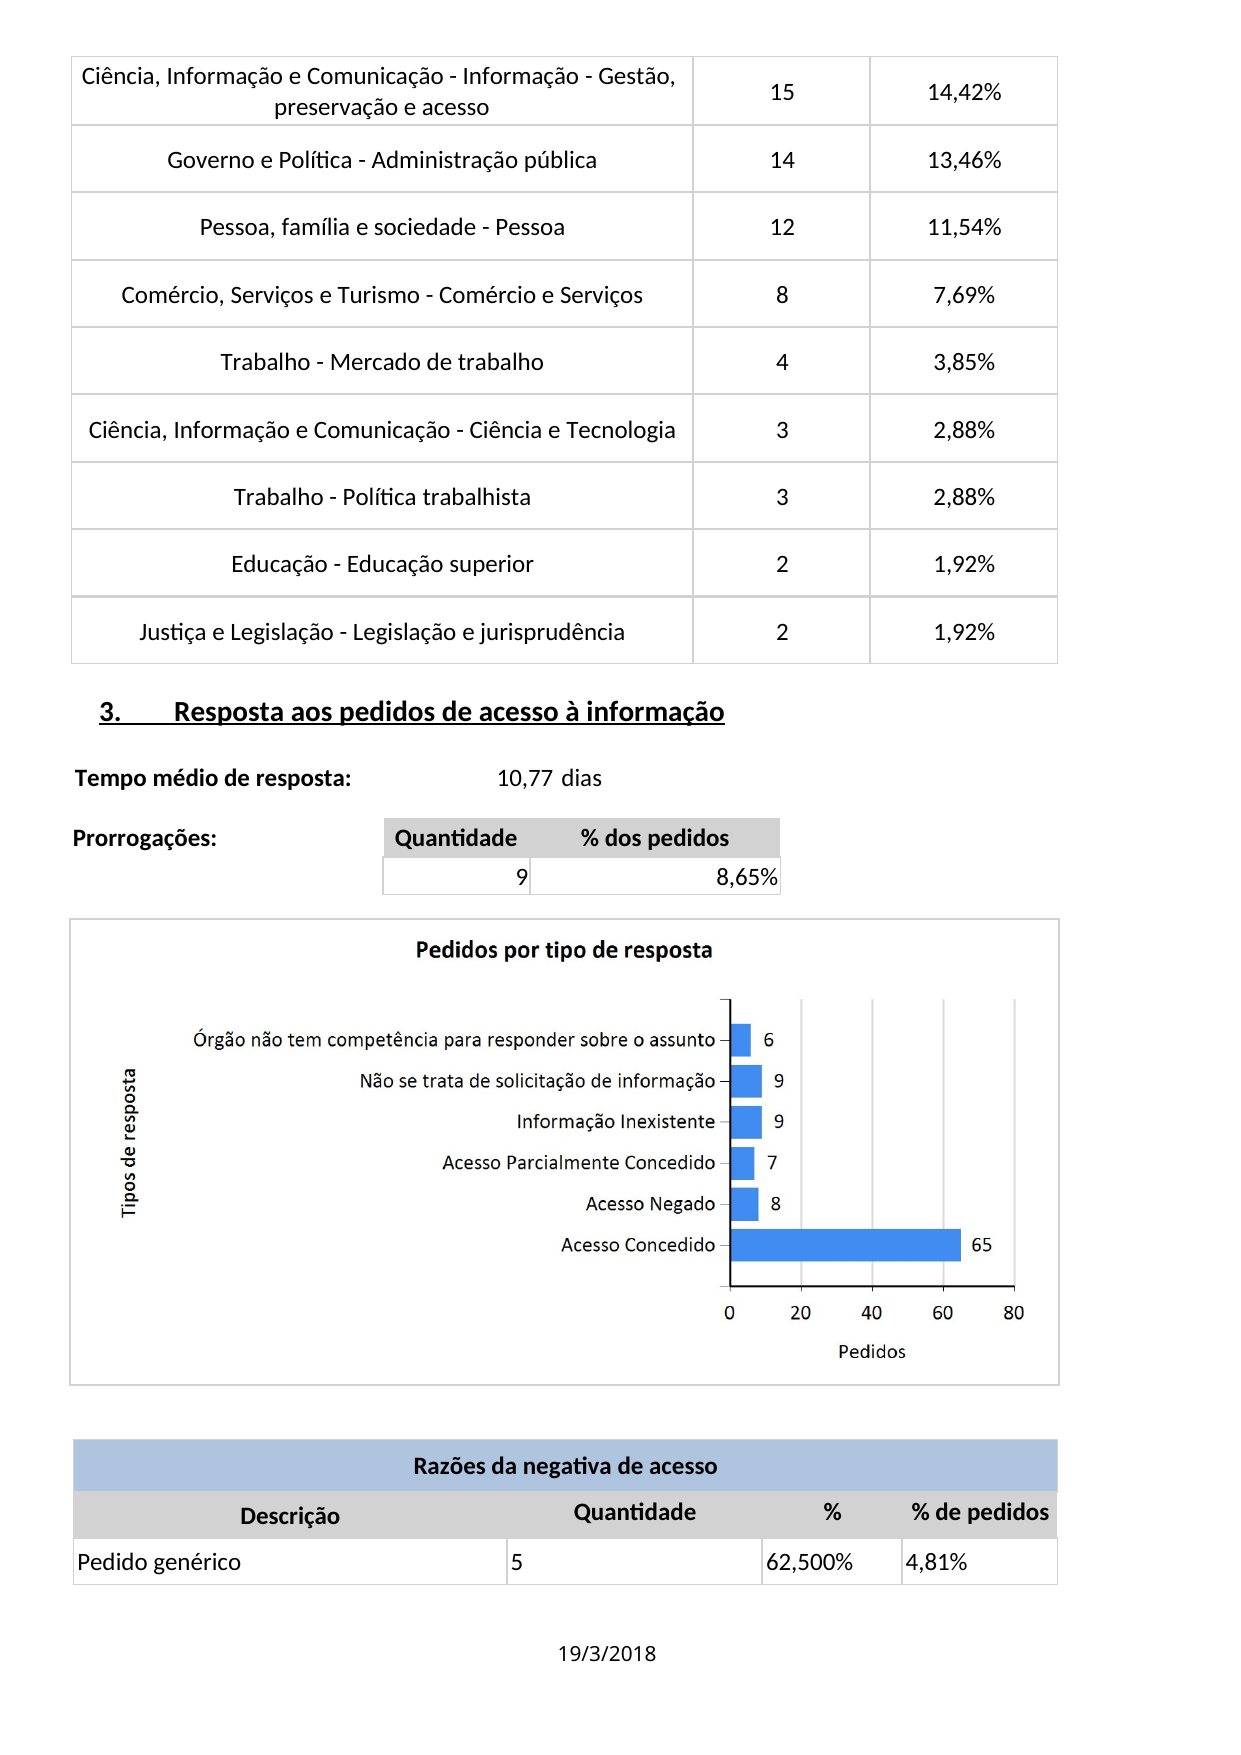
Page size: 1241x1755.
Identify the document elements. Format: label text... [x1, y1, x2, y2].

table_cell 9 [384, 858, 529, 893]
table_cell 13,46% [871, 126, 1057, 191]
table_cell Governo e Política - Administração pública [72, 126, 692, 191]
table_cell Ciência, Informação e Comunicação - Ciência e Tecnologia [72, 395, 692, 461]
table_cell Descrição Quantidade [73, 1493, 762, 1537]
table_cell 2,88% [871, 395, 1057, 461]
table_header Quantidade % dos pedidos [384, 818, 780, 856]
table_cell [69, 858, 382, 893]
table_cell 3,85% [871, 328, 1057, 393]
table_cell 62,500% [763, 1539, 901, 1583]
table_cell Educação - Educação superior [72, 530, 692, 595]
table_header Ciência, Informação e Comunicação - Informação - Gestão, preservação e acesso [72, 57, 692, 124]
table_cell 12 [694, 193, 869, 258]
table_cell 5 [508, 1539, 761, 1583]
table_cell Trabalho - Política trabalhista [72, 463, 692, 528]
table_cell 2 [694, 530, 869, 595]
table_cell 2 [694, 598, 869, 663]
table_cell 2,88% [871, 463, 1057, 528]
table_cell 7,69% [871, 261, 1057, 326]
table_header Prorrogações: [69, 818, 382, 856]
table_header 15 [694, 57, 869, 124]
table_cell % [762, 1493, 902, 1537]
table_cell 8,65% [531, 858, 780, 893]
table_cell 3 [694, 395, 869, 461]
table_cell Pedido genérico [74, 1539, 506, 1583]
table_cell Justiça e Legislação - Legislação e jurisprudência [72, 598, 692, 663]
table_cell 4 [694, 328, 869, 393]
text Tempo médio de resposta: 10,77 dias [74, 762, 1074, 793]
list Resposta aos pedidos de acesso à informação [99, 693, 1074, 729]
table_header Razões da negativa de acesso [74, 1440, 1057, 1491]
table_cell 8 [694, 261, 869, 326]
table_cell 3 [694, 463, 869, 528]
table_cell 1,92% [871, 598, 1057, 663]
table_cell % de pedidos [902, 1493, 1057, 1537]
table_cell Comércio, Serviços e Turismo - Comércio e Serviços [72, 261, 692, 326]
table_header 14,42% [871, 57, 1057, 124]
table_cell Pessoa, família e sociedade - Pessoa [72, 193, 692, 258]
table_cell 14 [694, 126, 869, 191]
table_cell 4,81% [903, 1539, 1057, 1583]
table_cell Trabalho - Mercado de trabalho [72, 328, 692, 393]
table_cell 1,92% [871, 530, 1057, 595]
table_cell 11,54% [871, 193, 1057, 258]
